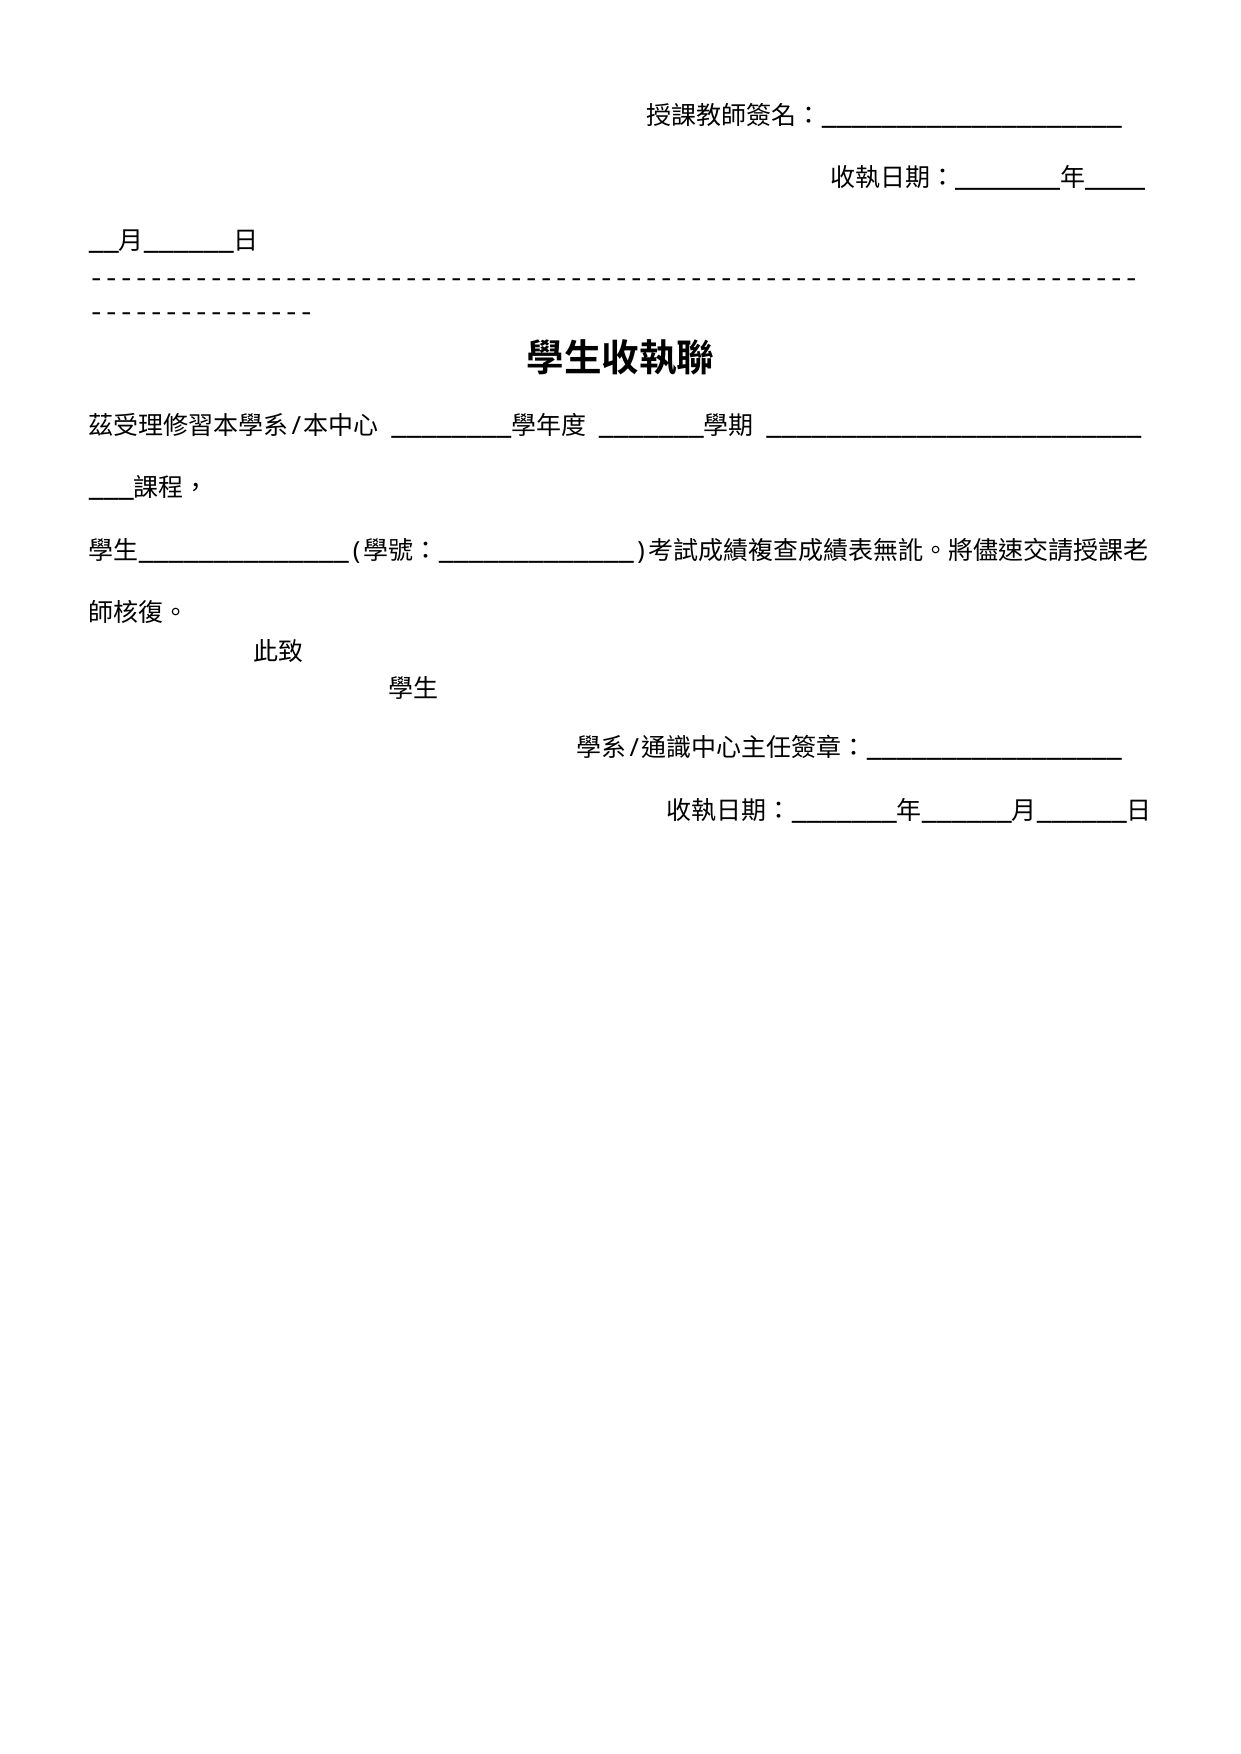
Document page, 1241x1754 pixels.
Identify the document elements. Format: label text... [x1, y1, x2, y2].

text 學生______________(學號：_____________)考試成績複查成績表無訛。將儘速交請授課老師核復。 [89, 507, 1152, 632]
text ------------------------------------------------------------------------------------- [89, 259, 1152, 327]
text 此致 [89, 632, 1152, 668]
text 茲受理修習本學系/本中心 ________學年度 _______學期 ____________________________課程， [89, 382, 1152, 507]
text 學生 [89, 668, 1152, 704]
text 授課教師簽名：____________________ [89, 72, 1152, 134]
text 收執日期：_______年______月______日 [80, 134, 1152, 259]
text 學生收執聯 [89, 327, 1152, 382]
text 收執日期：_______年______月______日 [80, 767, 1152, 829]
text 學系/通識中心主任簽章：_________________ [80, 704, 1152, 767]
